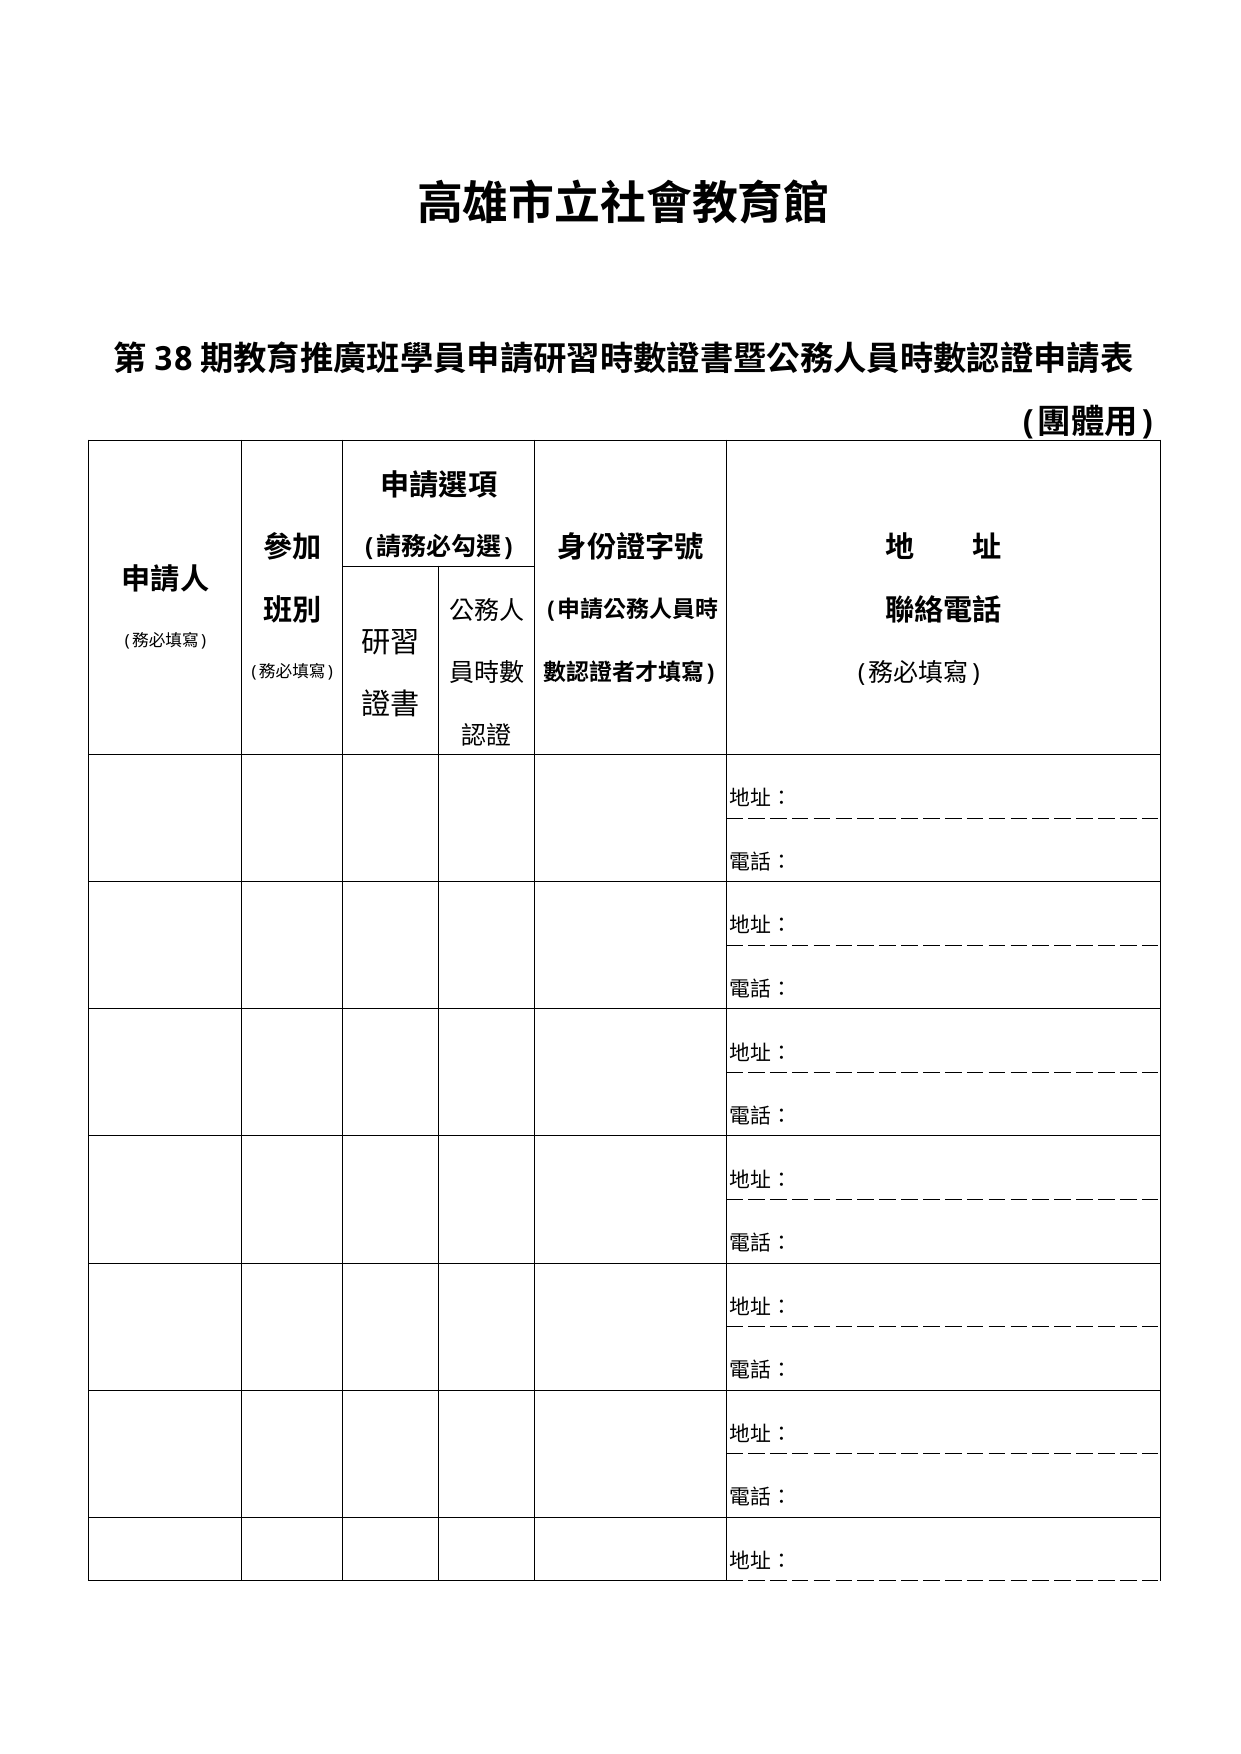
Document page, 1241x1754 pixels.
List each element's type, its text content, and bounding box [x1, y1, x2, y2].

table_header 身份證字號 (申請公務人員時數認證者才填寫) [535, 441, 726, 754]
table_cell [439, 1009, 534, 1135]
table_cell [343, 755, 438, 881]
table_cell [89, 1264, 241, 1389]
table_cell 地址： [727, 1009, 1160, 1072]
table_cell [89, 882, 241, 1008]
table_cell [242, 1518, 342, 1580]
table_cell [89, 1136, 241, 1262]
table_cell [343, 1136, 438, 1262]
table_cell 電話： [727, 1199, 1160, 1262]
table_cell [535, 1518, 726, 1580]
table_cell [242, 882, 342, 1008]
table_cell [89, 1391, 241, 1517]
table_cell 地址： [727, 755, 1160, 818]
table_cell 地址： [727, 1264, 1160, 1326]
table_cell [439, 1391, 534, 1517]
table_cell [535, 882, 726, 1008]
table_cell 電話： [727, 1326, 1160, 1389]
table_cell [439, 882, 534, 1008]
table_cell 公務人員時數認證 [439, 567, 534, 754]
table_header 申請選項 (請務必勾選) [343, 441, 534, 566]
table_cell [242, 755, 342, 881]
table_cell [343, 1009, 438, 1135]
table_header 地 址 聯絡電話 (務必填寫) [727, 441, 1160, 754]
text 高雄市立社會教育館 [89, 127, 1157, 252]
table_cell 電話： [727, 945, 1160, 1008]
table_cell [535, 1391, 726, 1517]
table_cell [242, 1391, 342, 1517]
table_cell [439, 1136, 534, 1262]
table_cell [242, 1264, 342, 1389]
table_cell [89, 1009, 241, 1135]
text 第38期教育推廣班學員申請研習時數證書暨公務人員時數認證申請表 [89, 314, 1157, 377]
table_header 參加 班別 (務必填寫) [242, 441, 342, 754]
table_cell 電話： [727, 1453, 1160, 1517]
table_cell [535, 1009, 726, 1135]
table_cell [535, 1264, 726, 1389]
table_cell 地址： [727, 882, 1160, 945]
table_cell 電話： [727, 818, 1160, 881]
table_cell 電話： [727, 1072, 1160, 1135]
table_cell 地址： [727, 1391, 1160, 1453]
table_cell 研習 證書 [343, 567, 438, 754]
table_cell [242, 1136, 342, 1262]
table_cell 地址： [727, 1136, 1160, 1199]
table_cell [343, 882, 438, 1008]
table_cell [343, 1518, 438, 1580]
table_cell [343, 1391, 438, 1517]
table_cell [439, 1264, 534, 1389]
table_cell [242, 1009, 342, 1135]
table_header 申請人 (務必填寫) [89, 441, 241, 754]
table_cell [535, 1136, 726, 1262]
table_cell [439, 755, 534, 881]
table_cell [89, 755, 241, 881]
table_cell 地址： [727, 1518, 1160, 1580]
table_cell [89, 1518, 241, 1580]
text (團體用) [89, 377, 1157, 439]
table_cell [343, 1264, 438, 1389]
table_cell [535, 755, 726, 881]
table_cell [439, 1518, 534, 1580]
